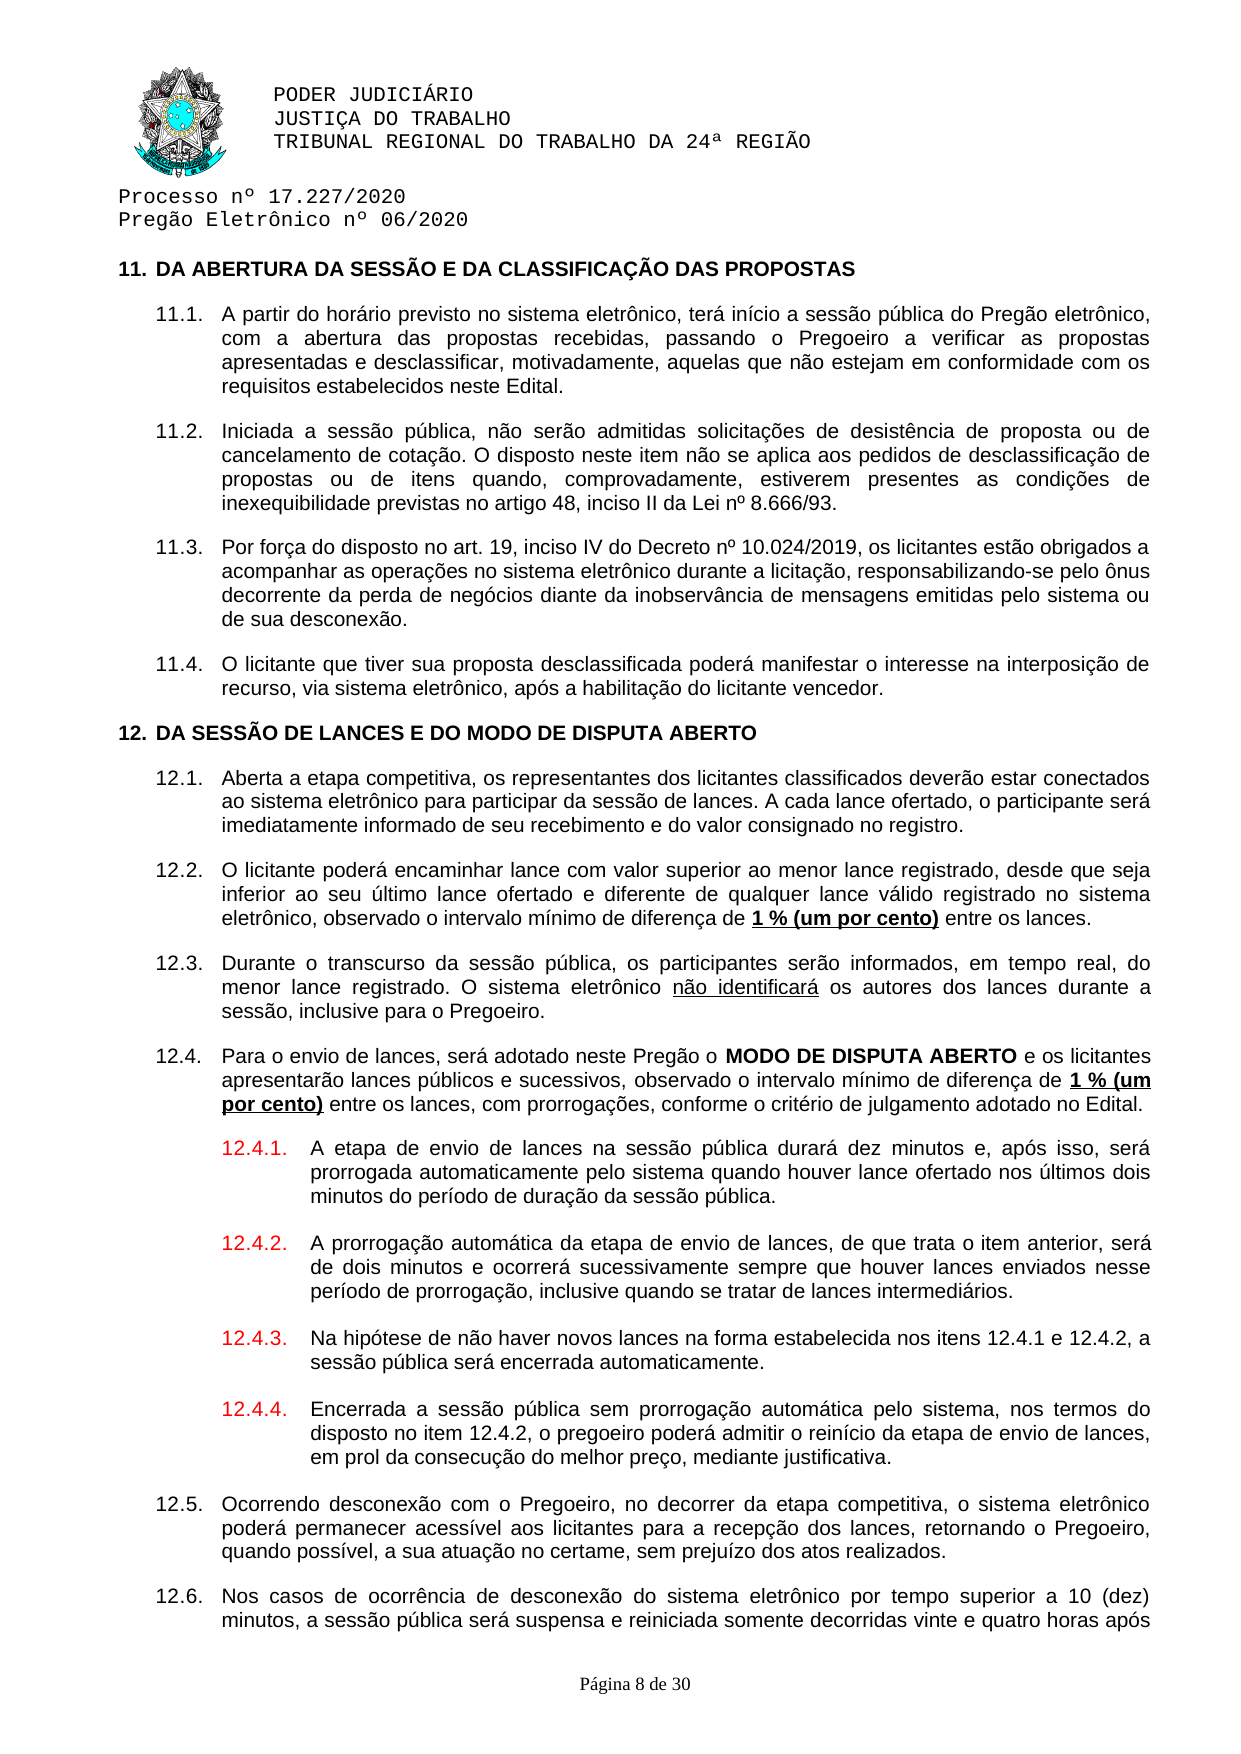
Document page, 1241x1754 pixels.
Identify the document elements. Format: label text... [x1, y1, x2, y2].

picture [133, 66, 228, 178]
list Na hipótese de não haver novos lances na forma estabelecida nos itens 12.4.1 e 12.4.2, a sessão pública será encerrada automaticamente. [221, 1326, 1152, 1374]
list Iniciada a sessão pública, não serão admitidas solicitações de desistência de proposta ou de cancelamento de cotação. O disposto neste item não se aplica aos pedidos de desclassificação de propostas ou de itens quando, comprovadamente, estiverem presentes as condições de inexequibilidade previstas no artigo 48, inciso II da Lei nº 8.666/93. [155, 418, 1152, 514]
list A prorrogação automática da etapa de envio de lances, de que trata o item anterior, será de dois minutos e ocorrerá sucessivamente sempre que houver lances enviados nesse período de prorrogação, inclusive quando se tratar de lances intermediários. [221, 1231, 1152, 1303]
list Por força do disposto no art. 19, inciso IV do Decreto nº 10.024/2019, os licitantes estão obrigados a acompanhar as operações no sistema eletrônico durante a licitação, responsabilizando-se pelo ônus decorrente da perda de negócios diante da inobservância de mensagens emitidas pelo sistema ou de sua desconexão. [155, 535, 1152, 631]
list A partir do horário previsto no sistema eletrônico, terá início a sessão pública do Pregão eletrônico, com a abertura das propostas recebidas, passando o Pregoeiro a verificar as propostas apresentadas e desclassificar, motivadamente, aquelas que não estejam em conformidade com os requisitos estabelecidos neste Edital. [155, 302, 1152, 398]
list Nos casos de ocorrência de desconexão do sistema eletrônico por tempo superior a 10 (dez) minutos, a sessão pública será suspensa e reiniciada somente decorridas vinte e quatro horas após [155, 1584, 1152, 1632]
list DA abertura da sessão e da classificação das propostas [118, 257, 1152, 281]
list da sESSÃO DE LANCES E DO MODO DE DISPUTA ABERTO [118, 721, 1152, 744]
list Encerrada a sessão pública sem prorrogação automática pelo sistema, nos termos do disposto no item 12.4.2, o pregoeiro poderá admitir o reinício da etapa de envio de lances, em prol da consecução do melhor preço, mediante justificativa. [221, 1397, 1152, 1468]
list O licitante que tiver sua proposta desclassificada poderá manifestar o interesse na interposição de recurso, via sistema eletrônico, após a habilitação do licitante vencedor. [155, 652, 1152, 700]
list Aberta a etapa competitiva, os representantes dos licitantes classificados deverão estar conectados ao sistema eletrônico para participar da sessão de lances. A cada lance ofertado, o participante será imediatamente informado de seu recebimento e do valor consignado no registro. [155, 765, 1152, 837]
list A etapa de envio de lances na sessão pública durará dez minutos e, após isso, será prorrogada automaticamente pelo sistema quando houver lance ofertado nos últimos dois minutos do período de duração da sessão pública. [221, 1136, 1152, 1208]
list Ocorrendo desconexão com o Pregoeiro, no decorrer da etapa competitiva, o sistema eletrônico poderá permanecer acessível aos licitantes para a recepção dos lances, retornando o Pregoeiro, quando possível, a sua atuação no certame, sem prejuízo dos atos realizados. [155, 1491, 1152, 1563]
list O licitante poderá encaminhar lance com valor superior ao menor lance registrado, desde que seja inferior ao seu último lance ofertado e diferente de qualquer lance válido registrado no sistema eletrônico, observado o intervalo mínimo de diferença de 1 % (um por cento) entre os lances. [155, 858, 1152, 930]
list Durante o transcurso da sessão pública, os participantes serão informados, em tempo real, do menor lance registrado. O sistema eletrônico não identificará os autores dos lances durante a sessão, inclusive para o Pregoeiro. [155, 951, 1152, 1023]
list Para o envio de lances, será adotado neste Pregão o MODO DE DISPUTA ABERTO e os licitantes apresentarão lances públicos e sucessivos, observado o intervalo mínimo de diferença de 1 % (um por cento) entre os lances, com prorrogações, conforme o critério de julgamento adotado no Edital. [155, 1043, 1152, 1115]
